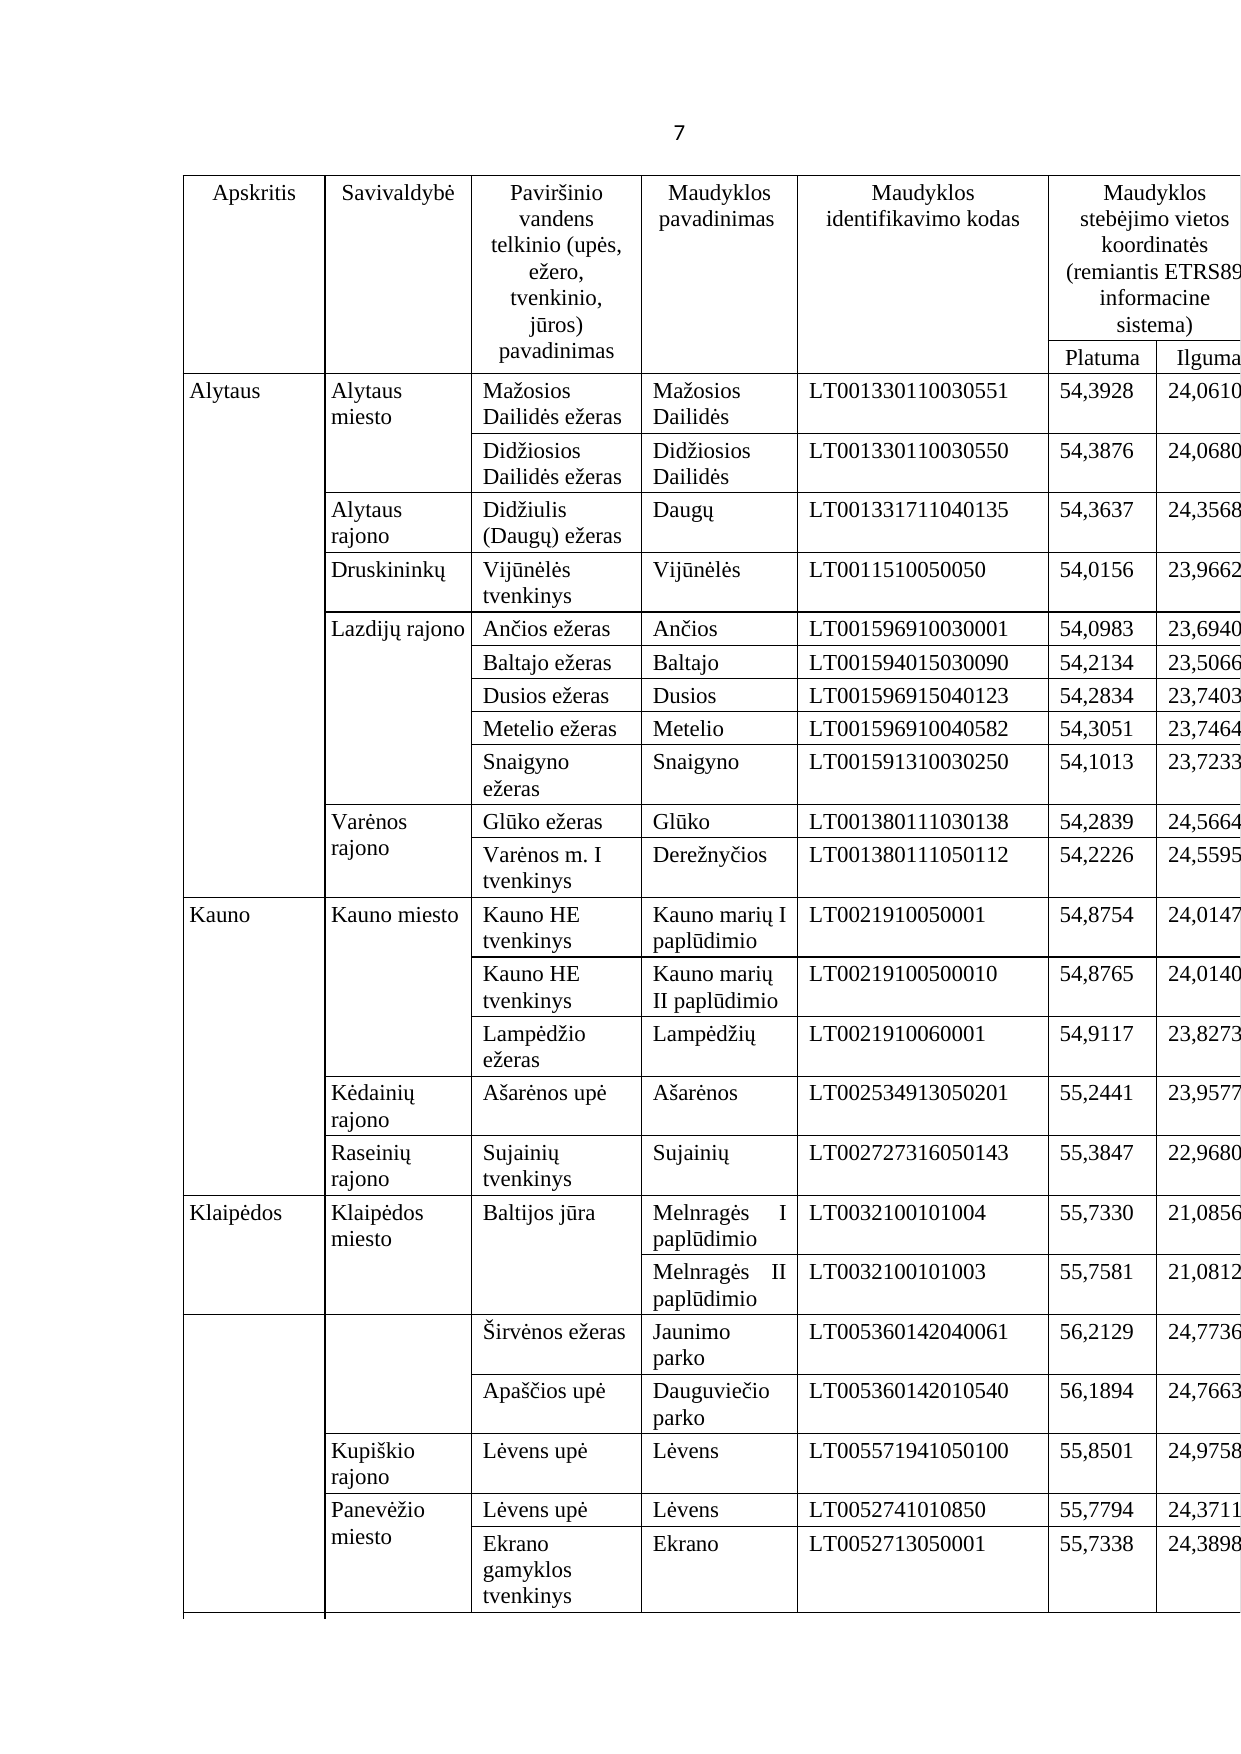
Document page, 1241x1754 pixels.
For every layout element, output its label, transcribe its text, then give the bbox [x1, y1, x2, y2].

table_cell Lėvens upė [472, 1494, 641, 1526]
table_cell 54,0983 [1049, 613, 1156, 645]
table_cell 54,2839 [1049, 805, 1156, 837]
table_cell Kauno HE tvenkinys [472, 958, 641, 1016]
table_cell Dusios [642, 679, 797, 711]
table_cell Ančios [642, 613, 797, 645]
table_cell 55,7794 [1049, 1494, 1156, 1526]
table_cell 24,3568 [1157, 493, 1240, 552]
table_header Maudyklos pavadinimas [642, 176, 797, 373]
table_cell Snaigyno ežeras [472, 745, 641, 804]
table_cell Metelio ežeras [472, 712, 641, 744]
table_cell 54,2226 [1049, 838, 1156, 897]
table_cell 54,8754 [1049, 898, 1156, 956]
table_cell 24,5664 [1157, 805, 1240, 837]
table_cell Baltajo [642, 646, 797, 678]
table_cell LT001596910030001 [798, 613, 1048, 645]
table_cell Mažosios Dailidės ežeras [472, 374, 641, 433]
table_cell LT001596910040582 [798, 712, 1048, 744]
table_cell Kėdainių rajono [326, 1077, 471, 1135]
table_cell Glūko [642, 805, 797, 837]
table_cell LT0021910060001 [798, 1017, 1048, 1076]
table_cell LT0032100101004 [798, 1196, 1048, 1254]
table_cell Panevėžio miesto [326, 1494, 471, 1612]
table_cell Lampėdžio ežeras [472, 1017, 641, 1076]
table_cell LT001594015030090 [798, 646, 1048, 678]
table_cell 23,6940 [1157, 613, 1240, 645]
table_cell 24,0610 [1157, 374, 1240, 433]
table_cell 24,3711 [1157, 1494, 1240, 1526]
table_cell Varėnos m. I tvenkinys [472, 838, 641, 897]
table_cell Kauno HE tvenkinys [472, 898, 641, 956]
table_cell Metelio [642, 712, 797, 744]
table_cell Klaipėdos miesto [326, 1196, 471, 1314]
table_cell LT001330110030550 [798, 434, 1048, 492]
table_cell 23,9577 [1157, 1077, 1240, 1135]
table_cell LT002727316050143 [798, 1136, 1048, 1195]
table_cell 24,0147 [1157, 898, 1240, 956]
table_cell LT001380111030138 [798, 805, 1048, 837]
table_header Maudyklos stebėjimo vietos koordinatės (remiantis ETRS89 informacine sistema) [1049, 176, 1240, 340]
table_header Maudyklos identifikavimo kodas [798, 176, 1048, 373]
table_cell 54,3051 [1049, 712, 1156, 744]
table_cell 21,0856 [1157, 1196, 1240, 1254]
table_cell 55,8501 [1049, 1434, 1156, 1493]
table_cell 21,0812 [1157, 1255, 1240, 1314]
table_cell LT001331711040135 [798, 493, 1048, 552]
table_cell Lėvens [642, 1494, 797, 1526]
table_cell Didžiulis (Daugų) ežeras [472, 493, 641, 552]
table_cell Sujainių tvenkinys [472, 1136, 641, 1195]
table_cell Lėvens upė [472, 1434, 641, 1493]
table_cell LT001596915040123 [798, 679, 1048, 711]
table_cell Širvėnos ežeras [472, 1315, 641, 1373]
table_cell LT0052741010850 [798, 1494, 1048, 1526]
table_cell Baltajo ežeras [472, 646, 641, 678]
table_cell [326, 1315, 471, 1433]
table_cell Alytaus miesto [326, 374, 471, 492]
table_cell LT005360142010540 [798, 1375, 1048, 1433]
table_cell LT002534913050201 [798, 1077, 1048, 1135]
table_cell Ašarėnos [642, 1077, 797, 1135]
table_cell Kauno miesto [326, 898, 471, 1076]
table_cell LT001330110030551 [798, 374, 1048, 433]
table_cell Ilguma [1157, 341, 1240, 373]
table_cell 56,1894 [1049, 1375, 1156, 1433]
table_cell 23,7403 [1157, 679, 1240, 711]
table_cell 56,2129 [1049, 1315, 1156, 1373]
table_cell Kupiškio rajono [326, 1434, 471, 1493]
table_cell 24,3898 [1157, 1527, 1240, 1612]
table_cell Melnragės II paplūdimio [642, 1255, 797, 1314]
table_cell Derežnyčios [642, 838, 797, 897]
table_cell 55,7338 [1049, 1527, 1156, 1612]
table_cell Kauno [184, 898, 324, 1195]
table_cell 54,3637 [1049, 493, 1156, 552]
table_cell 24,0680 [1157, 434, 1240, 492]
table_header Savivaldybė [326, 176, 471, 373]
table_cell Melnragės I paplūdimio [642, 1196, 797, 1254]
table_cell Dusios ežeras [472, 679, 641, 711]
table_cell Ekrano gamyklos tvenkinys [472, 1527, 641, 1612]
table_cell 54,9117 [1049, 1017, 1156, 1076]
table_cell Raseinių rajono [326, 1136, 471, 1195]
table_cell Apaščios upė [472, 1375, 641, 1433]
table_cell Snaigyno [642, 745, 797, 804]
table_cell 55,3847 [1049, 1136, 1156, 1195]
table_cell Lampėdžių [642, 1017, 797, 1076]
table_cell Dauguviečio parko [642, 1375, 797, 1433]
table_cell Kauno marių II paplūdimio [642, 958, 797, 1016]
table_cell Didžiosios Dailidės ežeras [472, 434, 641, 492]
table_cell [184, 1315, 324, 1612]
table_cell Jaunimo parko [642, 1315, 797, 1373]
table_header Paviršinio vandens telkinio (upės, ežero, tvenkinio, jūros) pavadinimas [472, 176, 641, 373]
table_cell Lėvens [642, 1434, 797, 1493]
table_cell LT0052713050001 [798, 1527, 1048, 1612]
table_cell Lazdijų rajono [326, 613, 471, 804]
table_cell LT0011510050050 [798, 553, 1048, 611]
table_cell 24,5595 [1157, 838, 1240, 897]
table_cell LT0032100101003 [798, 1255, 1048, 1314]
table_cell LT0021910050001 [798, 898, 1048, 956]
table_cell 24,0140 [1157, 958, 1240, 1016]
table_cell 54,0156 [1049, 553, 1156, 611]
table_cell Mažosios Dailidės [642, 374, 797, 433]
table_cell 54,2834 [1049, 679, 1156, 711]
table_cell 54,2134 [1049, 646, 1156, 678]
table_cell Vijūnėlės tvenkinys [472, 553, 641, 611]
table_cell LT00219100500010 [798, 958, 1048, 1016]
table_cell Daugų [642, 493, 797, 552]
table_header Apskritis [184, 176, 324, 373]
table_cell Druskininkų [326, 553, 471, 611]
table_cell 55,7330 [1049, 1196, 1156, 1254]
table_cell 55,2441 [1049, 1077, 1156, 1135]
table_cell LT005571941050100 [798, 1434, 1048, 1493]
table_cell Didžiosios Dailidės [642, 434, 797, 492]
table_cell Ekrano [642, 1527, 797, 1612]
table_cell 54,8765 [1049, 958, 1156, 1016]
table_cell Klaipėdos [184, 1196, 324, 1314]
table_cell LT001380111050112 [798, 838, 1048, 897]
table_cell 55,7581 [1049, 1255, 1156, 1314]
table_cell 23,7233 [1157, 745, 1240, 804]
table_cell Ančios ežeras [472, 613, 641, 645]
table_cell 54,3876 [1049, 434, 1156, 492]
table_cell Alytaus [184, 374, 324, 897]
table_cell 23,5066 [1157, 646, 1240, 678]
table_cell 24,7663 [1157, 1375, 1240, 1433]
table_cell Ašarėnos upė [472, 1077, 641, 1135]
table_cell Kauno marių I paplūdimio [642, 898, 797, 956]
table_cell Sujainių [642, 1136, 797, 1195]
table_cell 54,3928 [1049, 374, 1156, 433]
table_cell 24,9758 [1157, 1434, 1240, 1493]
table_cell 54,1013 [1049, 745, 1156, 804]
table_cell 24,7736 [1157, 1315, 1240, 1373]
table_cell Platuma [1049, 341, 1156, 373]
table_cell Varėnos rajono [326, 805, 471, 897]
table_cell Alytaus rajono [326, 493, 471, 552]
table_cell 23,9662 [1157, 553, 1240, 611]
table_cell 23,7464 [1157, 712, 1240, 744]
table_cell LT005360142040061 [798, 1315, 1048, 1373]
table_cell 23,8273 [1157, 1017, 1240, 1076]
table_cell LT001591310030250 [798, 745, 1048, 804]
table_cell Vijūnėlės [642, 553, 797, 611]
table_cell Glūko ežeras [472, 805, 641, 837]
table_cell Baltijos jūra [472, 1196, 641, 1314]
table_cell 22,9680 [1157, 1136, 1240, 1195]
